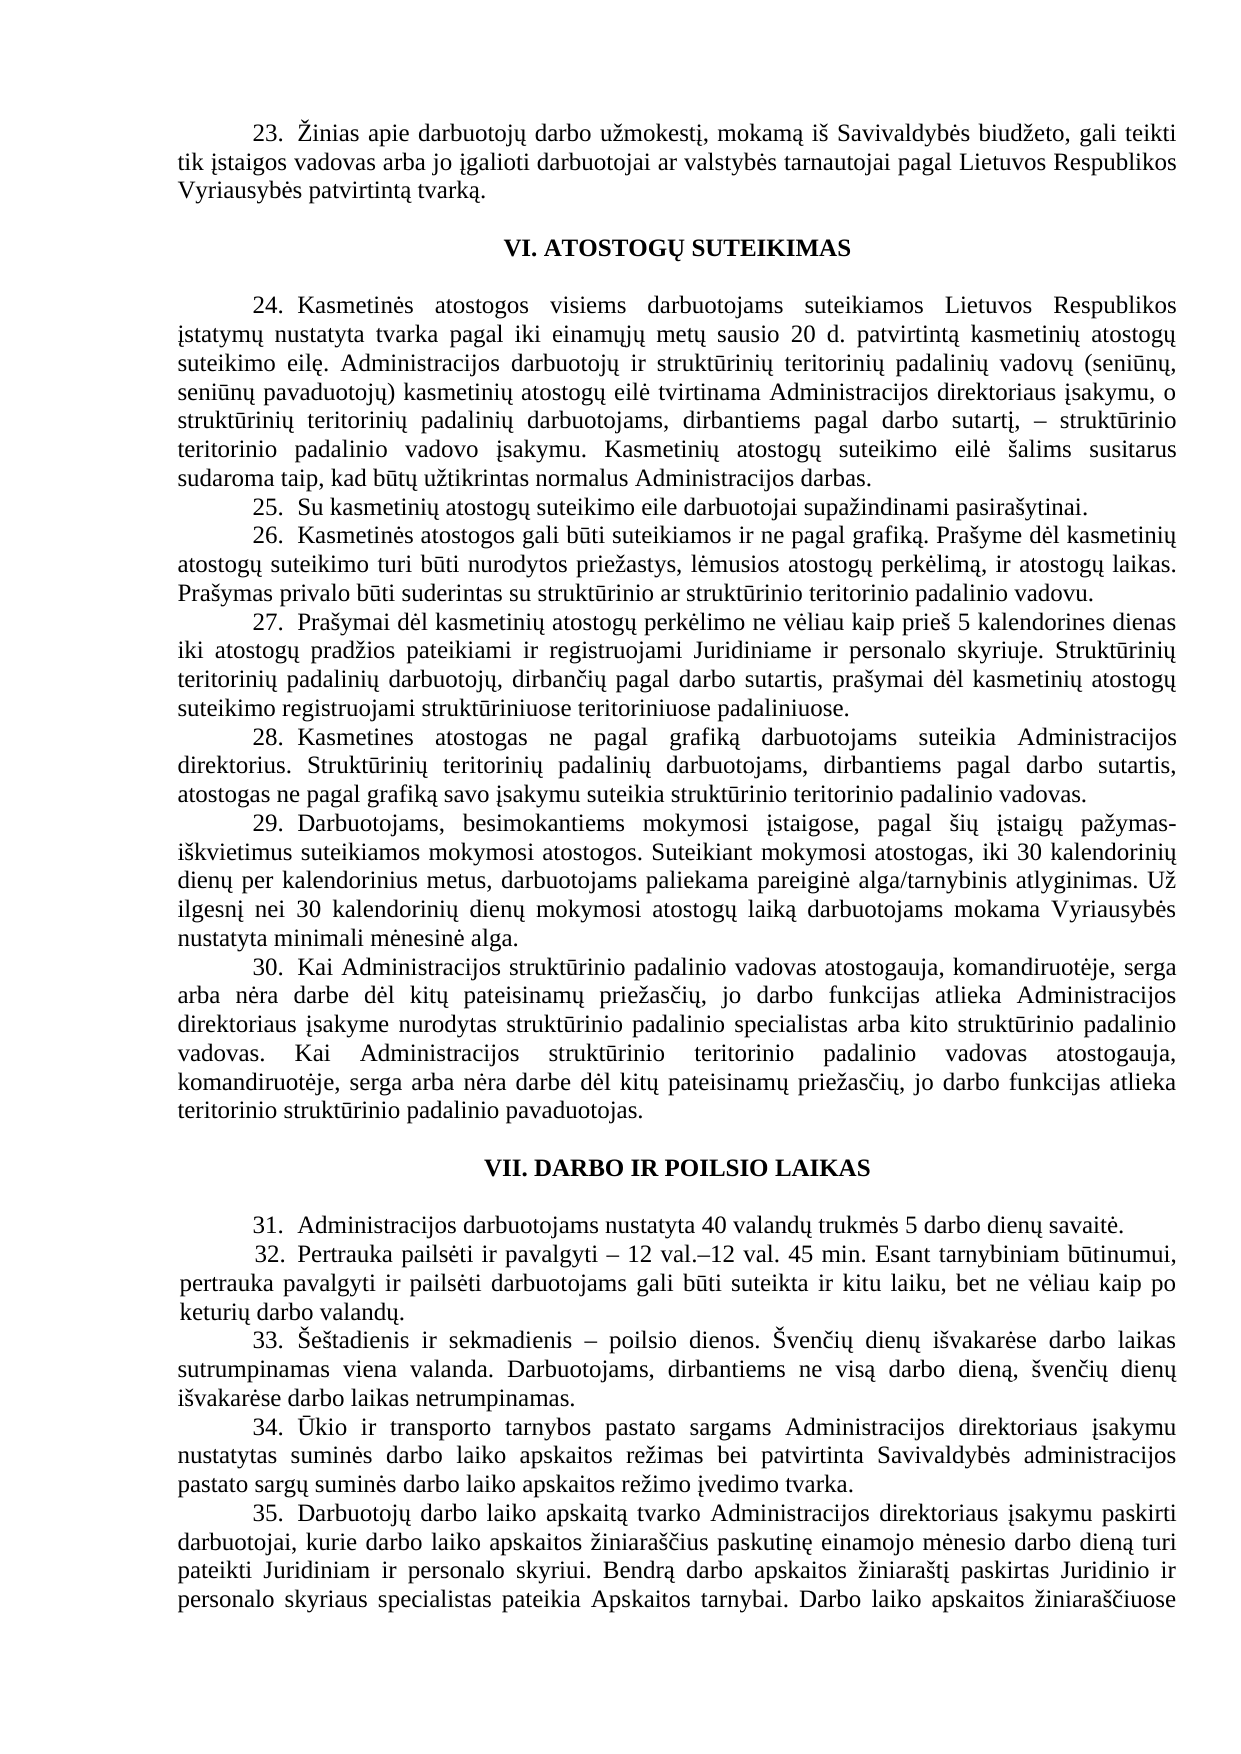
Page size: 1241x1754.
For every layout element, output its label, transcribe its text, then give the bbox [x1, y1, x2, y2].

text 33. Šeštadienis ir sekmadienis – poilsio dienos. Švenčių dienų išvakarėse darbo laikas sutrumpinamas viena valanda. Darbuotojams, dirbantiems ne visą darbo dieną, švenčių dienų išvakarėse darbo laikas netrumpinamas. [177, 1326, 1177, 1412]
text 23. Žinias apie darbuotojų darbo užmokestį, mokamą iš Savivaldybės biudžeto, gali teikti tik įstaigos vadovas arba jo įgalioti darbuotojai ar valstybės tarnautojai pagal Lietuvos Respublikos Vyriausybės patvirtintą tvarką. [177, 118, 1177, 204]
text 29. Darbuotojams, besimokantiems mokymosi įstaigose, pagal šių įstaigų pažymas- iškvietimus suteikiamos mokymosi atostogos. Suteikiant mokymosi atostogas, iki 30 kalendorinių dienų per kalendorinius metus, darbuotojams paliekama pareiginė alga/tarnybinis atlyginimas. Už ilgesnį nei 30 kalendorinių dienų mokymosi atostogų laiką darbuotojams mokama Vyriausybės nustatyta minimali mėnesinė alga. [177, 808, 1177, 952]
text VI. ATOSTOGŲ SUTEIKIMAS [177, 233, 1177, 262]
text 24. Kasmetinės atostogos visiems darbuotojams suteikiamos Lietuvos Respublikos įstatymų nustatyta tvarka pagal iki einamųjų metų sausio 20 d. patvirtintą kasmetinių atostogų suteikimo eilę. Administracijos darbuotojų ir struktūrinių teritorinių padalinių vadovų (seniūnų, seniūnų pavaduotojų) kasmetinių atostogų eilė tvirtinama Administracijos direktoriaus įsakymu, o struktūrinių teritorinių padalinių darbuotojams, dirbantiems pagal darbo sutartį, – struktūrinio teritorinio padalinio vadovo įsakymu. Kasmetinių atostogų suteikimo eilė šalims susitarus sudaroma taip, kad būtų užtikrintas normalus Administracijos darbas. [177, 291, 1177, 492]
text 26. Kasmetinės atostogos gali būti suteikiamos ir ne pagal grafiką. Prašyme dėl kasmetinių atostogų suteikimo turi būti nurodytos priežastys, lėmusios atostogų perkėlimą, ir atostogų laikas. Prašymas privalo būti suderintas su struktūrinio ar struktūrinio teritorinio padalinio vadovu. [177, 521, 1177, 607]
text 25. Su kasmetinių atostogų suteikimo eile darbuotojai supažindinami pasirašytinai. [177, 492, 1177, 521]
text 30. Kai Administracijos struktūrinio padalinio vadovas atostogauja, komandiruotėje, serga arba nėra darbe dėl kitų pateisinamų priežasčių, jo darbo funkcijas atlieka Administracijos direktoriaus įsakyme nurodytas struktūrinio padalinio specialistas arba kito struktūrinio padalinio vadovas. Kai Administracijos struktūrinio teritorinio padalinio vadovas atostogauja, komandiruotėje, serga arba nėra darbe dėl kitų pateisinamų priežasčių, jo darbo funkcijas atlieka teritorinio struktūrinio padalinio pavaduotojas. [177, 952, 1177, 1124]
text 35. Darbuotojų darbo laiko apskaitą tvarko Administracijos direktoriaus įsakymu paskirti darbuotojai, kurie darbo laiko apskaitos žiniaraščius paskutinę einamojo mėnesio darbo dieną turi pateikti Juridiniam ir personalo skyriui. Bendrą darbo apskaitos žiniaraštį paskirtas Juridinio ir personalo skyriaus specialistas pateikia Apskaitos tarnybai. Darbo laiko apskaitos žiniaraščiuose [177, 1498, 1177, 1613]
text 34. Ūkio ir transporto tarnybos pastato sargams Administracijos direktoriaus įsakymu nustatytas suminės darbo laiko apskaitos režimas bei patvirtinta Savivaldybės administracijos pastato sargų suminės darbo laiko apskaitos režimo įvedimo tvarka. [177, 1412, 1177, 1498]
text VII. DARBO IR POILSIO LAIKAS [177, 1153, 1177, 1182]
text 31. Administracijos darbuotojams nustatyta 40 valandų trukmės 5 darbo dienų savaitė. [177, 1211, 1177, 1239]
text 28. Kasmetines atostogas ne pagal grafiką darbuotojams suteikia Administracijos direktorius. Struktūrinių teritorinių padalinių darbuotojams, dirbantiems pagal darbo sutartis, atostogas ne pagal grafiką savo įsakymu suteikia struktūrinio teritorinio padalinio vadovas. [177, 722, 1177, 808]
text 27. Prašymai dėl kasmetinių atostogų perkėlimo ne vėliau kaip prieš 5 kalendorines dienas iki atostogų pradžios pateikiami ir registruojami Juridiniame ir personalo skyriuje. Struktūrinių teritorinių padalinių darbuotojų, dirbančių pagal darbo sutartis, prašymai dėl kasmetinių atostogų suteikimo registruojami struktūriniuose teritoriniuose padaliniuose. [177, 607, 1177, 722]
text 32. Pertrauka pailsėti ir pavalgyti – 12 val.–12 val. 45 min. Esant tarnybiniam būtinumui, pertrauka pavalgyti ir pailsėti darbuotojams gali būti suteikta ir kitu laiku, bet ne vėliau kaip po keturių darbo valandų. [179, 1239, 1177, 1326]
